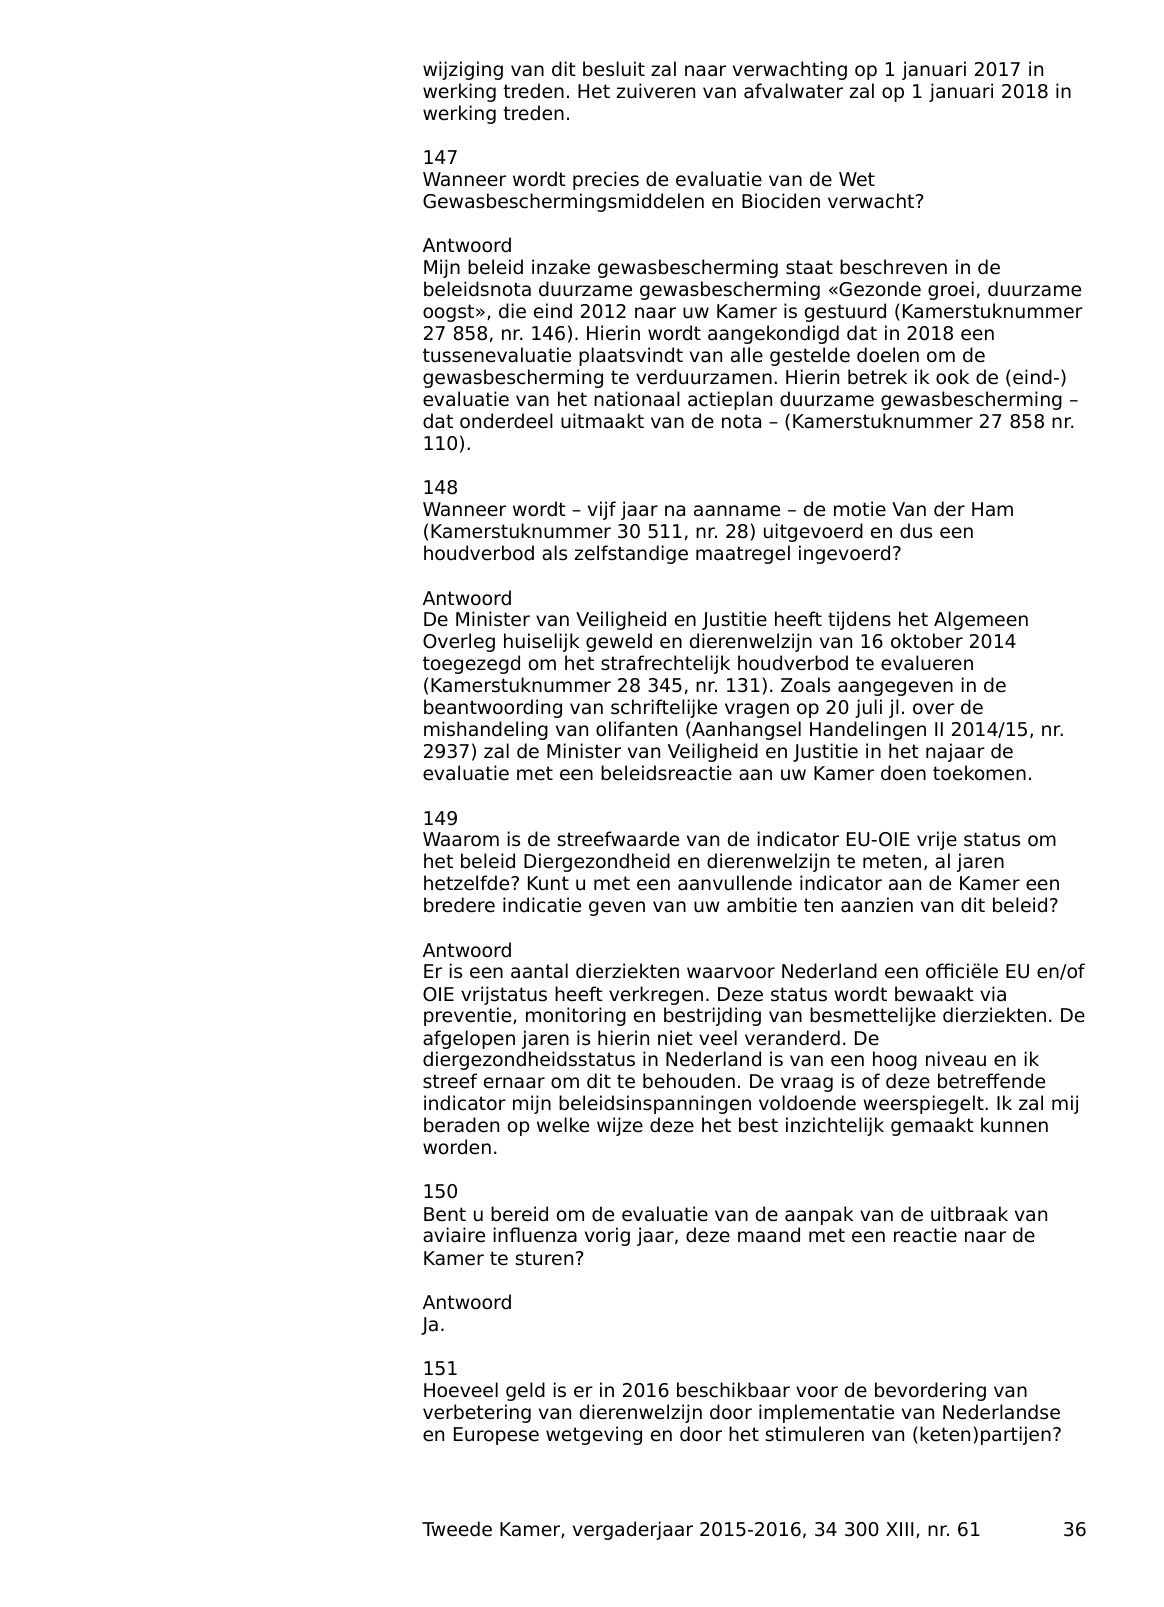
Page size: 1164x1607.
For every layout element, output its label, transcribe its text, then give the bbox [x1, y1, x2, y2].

text Ja. [422, 1313, 1087, 1336]
text Er is een aantal dierziekten waarvoor Nederland een officiële EU en/of OIE vrijstatus heeft verkregen. Deze status wordt bewaakt via preventie, monitoring en bestrijding van besmettelijke dierziekten. De afgelopen jaren is hierin niet veel veranderd. De diergezondheidsstatus in Nederland is van een hoog niveau en ik streef ernaar om dit te behouden. De vraag is of deze betreffende indicator mijn beleidsinspanningen voldoende weerspiegelt. Ik zal mij beraden op welke wijze deze het best inzichtelijk gemaakt kunnen worden. [422, 961, 1087, 1159]
text Antwoord [422, 587, 1087, 609]
text 151 [422, 1358, 1087, 1380]
text Antwoord [422, 235, 1087, 257]
text Mijn beleid inzake gewasbescherming staat beschreven in de beleidsnota duurzame gewasbescherming «Gezonde groei, duurzame oogst», die eind 2012 naar uw Kamer is gestuurd (Kamerstuknummer 27 858, nr. 146). Hierin wordt aangekondigd dat in 2018 een tussenevaluatie plaatsvindt van alle gestelde doelen om de gewasbescherming te verduurzamen. Hierin betrek ik ook de (eind-) evaluatie van het nationaal actieplan duurzame gewasbescherming – dat onderdeel uitmaakt van de nota – (Kamerstuknummer 27 858 nr. 110). [422, 257, 1087, 455]
text De Minister van Veiligheid en Justitie heeft tijdens het Algemeen Overleg huiselijk geweld en dierenwelzijn van 16 oktober 2014 toegezegd om het strafrechtelijk houdverbod te evalueren (Kamerstuknummer 28 345, nr. 131). Zoals aangegeven in de beantwoording van schriftelijke vragen op 20 juli jl. over de mishandeling van olifanten (Aanhangsel Handelingen II 2014/15, nr. 2937) zal de Minister van Veiligheid en Justitie in het najaar de evaluatie met een beleidsreactie aan uw Kamer doen toekomen. [422, 609, 1087, 785]
text 148 [422, 477, 1087, 499]
text 147 [422, 147, 1087, 169]
text wijziging van dit besluit zal naar verwachting op 1 januari 2017 in werking treden. Het zuiveren van afvalwater zal op 1 januari 2018 in werking treden. [422, 59, 1087, 125]
text Wanneer wordt precies de evaluatie van de Wet Gewasbeschermingsmiddelen en Biociden verwacht? [422, 169, 1087, 213]
text Wanneer wordt – vijf jaar na aanname – de motie Van der Ham (Kamerstuknummer 30 511, nr. 28) uitgevoerd en dus een houdverbod als zelfstandige maatregel ingevoerd? [422, 499, 1087, 565]
text Antwoord [422, 939, 1087, 961]
text 150 [422, 1181, 1087, 1203]
text Bent u bereid om de evaluatie van de aanpak van de uitbraak van aviaire influenza vorig jaar, deze maand met een reactie naar de Kamer te sturen? [422, 1203, 1087, 1269]
text 149 [422, 807, 1087, 829]
text Waarom is de streefwaarde van de indicator EU-OIE vrije status om het beleid Diergezondheid en dierenwelzijn te meten, al jaren hetzelfde? Kunt u met een aanvullende indicator aan de Kamer een bredere indicatie geven van uw ambitie ten aanzien van dit beleid? [422, 829, 1087, 917]
text Antwoord [422, 1292, 1087, 1313]
text Hoeveel geld is er in 2016 beschikbaar voor de bevordering van verbetering van dierenwelzijn door implementatie van Nederlandse en Europese wetgeving en door het stimuleren van (keten)partijen? [422, 1380, 1087, 1446]
